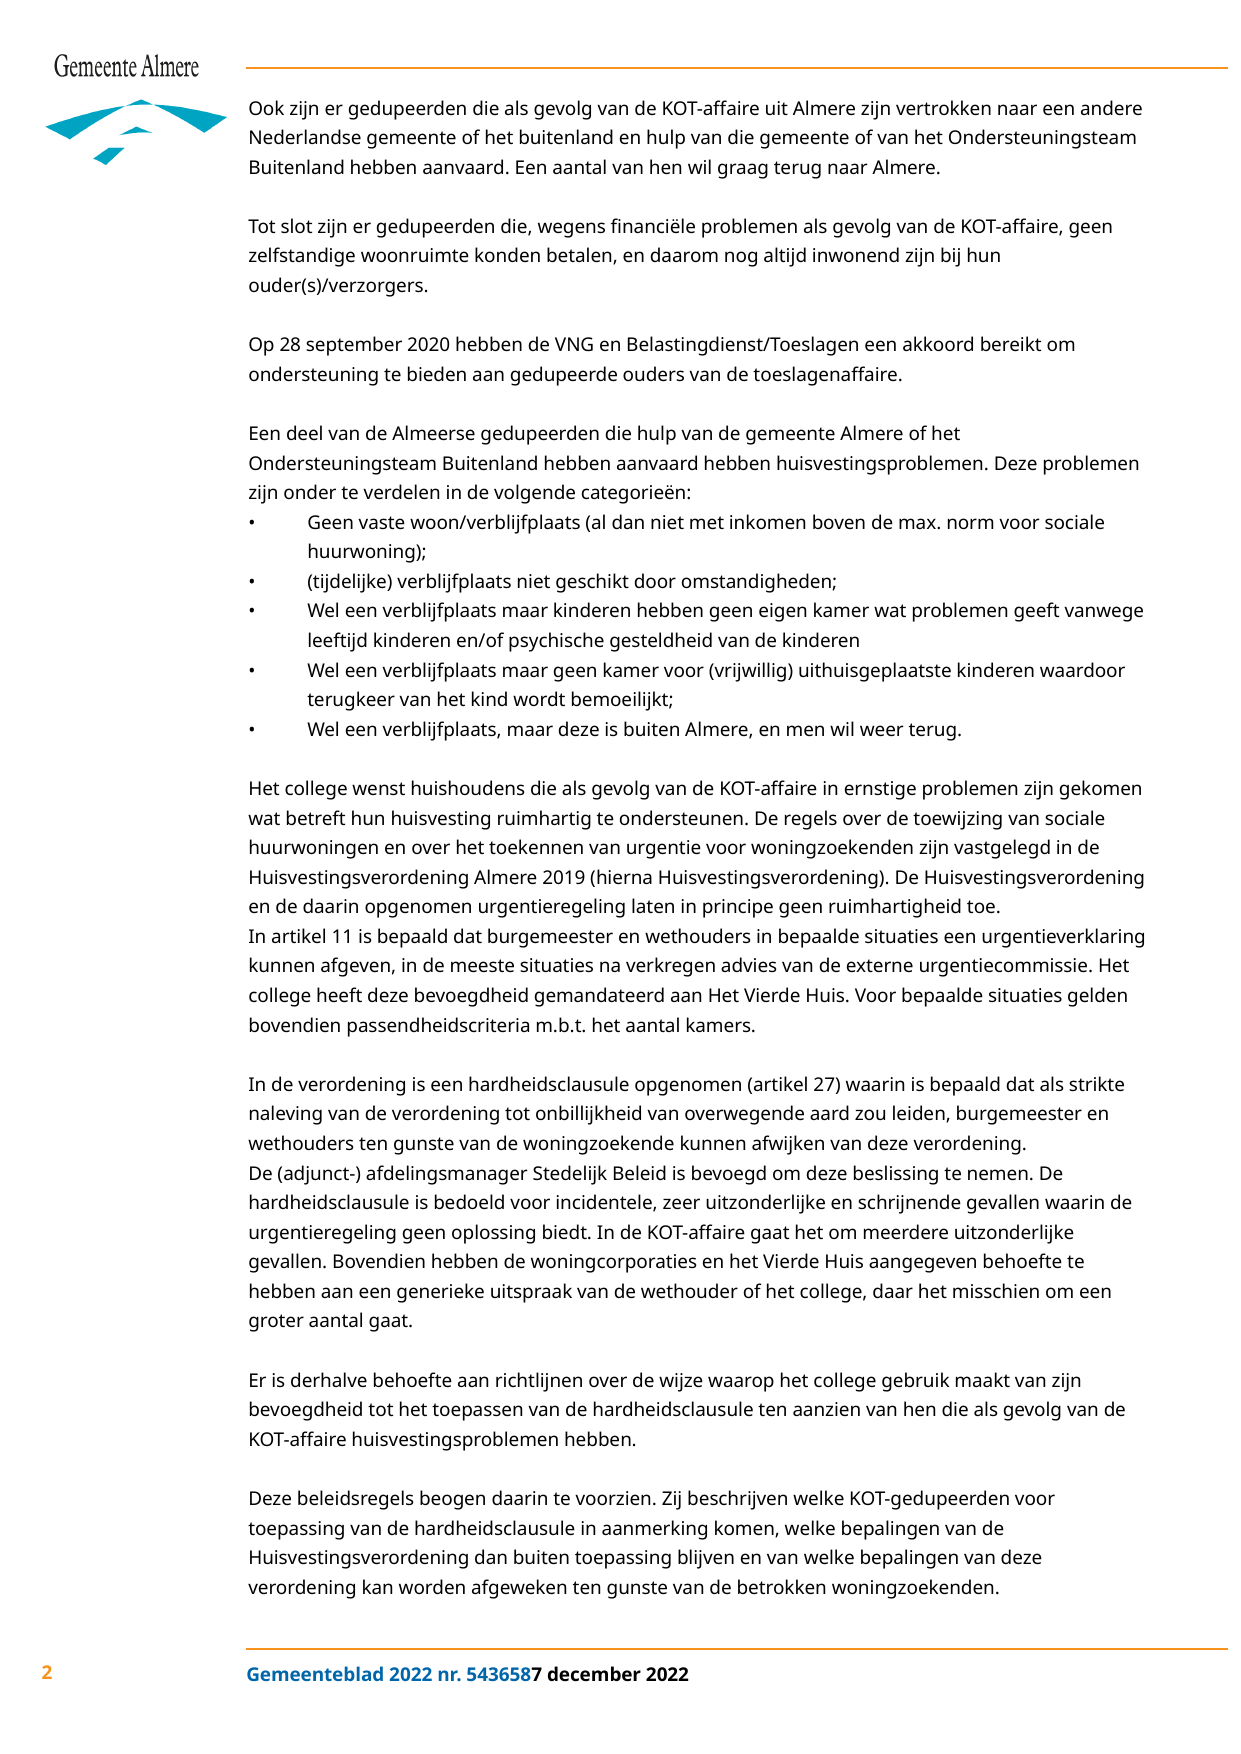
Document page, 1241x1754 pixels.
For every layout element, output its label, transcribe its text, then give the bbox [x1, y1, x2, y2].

text In artikel 11 is bepaald dat burgemeester en wethouders in bepaalde situaties een urgentieverklaring kunnen afgeven, in de meeste situaties na verkregen advies van de externe urgentiecommissie. Het college heeft deze bevoegdheid gemandateerd aan Het Vierde Huis. Voor bepaalde situaties gelden bovendien passendheidscriteria m.b.t. het aantal kamers. [248, 923, 1152, 1038]
list (tijdelijke) verblijfplaats niet geschikt door omstandigheden; [248, 568, 1152, 594]
text Er is derhalve behoefte aan richtlijnen over de wijze waarop het college gebruik maakt van zijn bevoegdheid tot het toepassen van de hardheidsclausule ten aanzien van hen die als gevolg van de KOT-affaire huisvestingsproblemen hebben. [248, 1367, 1152, 1452]
text Een deel van de Almeerse gedupeerden die hulp van de gemeente Almere of het Ondersteuningsteam Buitenland hebben aanvaard hebben huisvestingsproblemen. Deze problemen zijn onder te verdelen in de volgende categorieën: [248, 420, 1152, 505]
text Tot slot zijn er gedupeerden die, wegens financiële problemen als gevolg van de KOT-affaire, geen zelfstandige woonruimte konden betalen, en daarom nog altijd inwonend zijn bij hun ouder(s)/verzorgers. [248, 213, 1152, 298]
list Wel een verblijfplaats, maar deze is buiten Almere, en men wil weer terug. [248, 716, 1152, 742]
text De (adjunct-) afdelingsmanager Stedelijk Beleid is bevoegd om deze beslissing te nemen. De hardheidsclausule is bedoeld voor incidentele, zeer uitzonderlijke en schrijnende gevallen waarin de urgentieregeling geen oplossing biedt. In de KOT-affaire gaat het om meerdere uitzonderlijke gevallen. Bovendien hebben de woningcorporaties en het Vierde Huis aangegeven behoefte te hebben aan een generieke uitspraak van de wethouder of het college, daar het misschien om een groter aantal gaat. [248, 1160, 1152, 1333]
text In de verordening is een hardheidsclausule opgenomen (artikel 27) waarin is bepaald dat als strikte naleving van de verordening tot onbillijkheid van overwegende aard zou leiden, burgemeester en wethouders ten gunste van de woningzoekende kunnen afwijken van deze verordening. [248, 1071, 1152, 1156]
list Wel een verblijfplaats maar kinderen hebben geen eigen kamer wat problemen geeft vanwege leeftijd kinderen en/of psychische gesteldheid van de kinderen [248, 598, 1152, 653]
picture [41, 47, 231, 172]
text Deze beleidsregels beogen daarin te voorzien. Zij beschrijven welke KOT-gedupeerden voor toepassing van de hardheidsclausule in aanmerking komen, welke bepalingen van de Huisvestingsverordening dan buiten toepassing blijven en van welke bepalingen van deze verordening kan worden afgeweken ten gunste van de betrokken woningzoekenden. [248, 1485, 1152, 1600]
text Op 28 september 2020 hebben de VNG en Belastingdienst/Toeslagen een akkoord bereikt om ondersteuning te bieden aan gedupeerde ouders van de toeslagenaffaire. [248, 331, 1152, 387]
list Geen vaste woon/verblijfplaats (al dan niet met inkomen boven de max. norm voor sociale huurwoning); [248, 509, 1152, 564]
list Wel een verblijfplaats maar geen kamer voor (vrijwillig) uithuisgeplaatste kinderen waardoor terugkeer van het kind wordt bemoeilijkt; [248, 657, 1152, 712]
text Ook zijn er gedupeerden die als gevolg van de KOT-affaire uit Almere zijn vertrokken naar een andere Nederlandse gemeente of het buitenland en hulp van die gemeente of van het Ondersteuningsteam Buitenland hebben aanvaard. Een aantal van hen wil graag terug naar Almere. [248, 95, 1152, 180]
text Het college wenst huishoudens die als gevolg van de KOT-affaire in ernstige problemen zijn gekomen wat betreft hun huisvesting ruimhartig te ondersteunen. De regels over de toewijzing van sociale huurwoningen en over het toekennen van urgentie voor woningzoekenden zijn vastgelegd in de Huisvestingsverordening Almere 2019 (hierna Huisvestingsverordening). De Huisvestingsverordening en de daarin opgenomen urgentieregeling laten in principe geen ruimhartigheid toe. [248, 775, 1152, 919]
